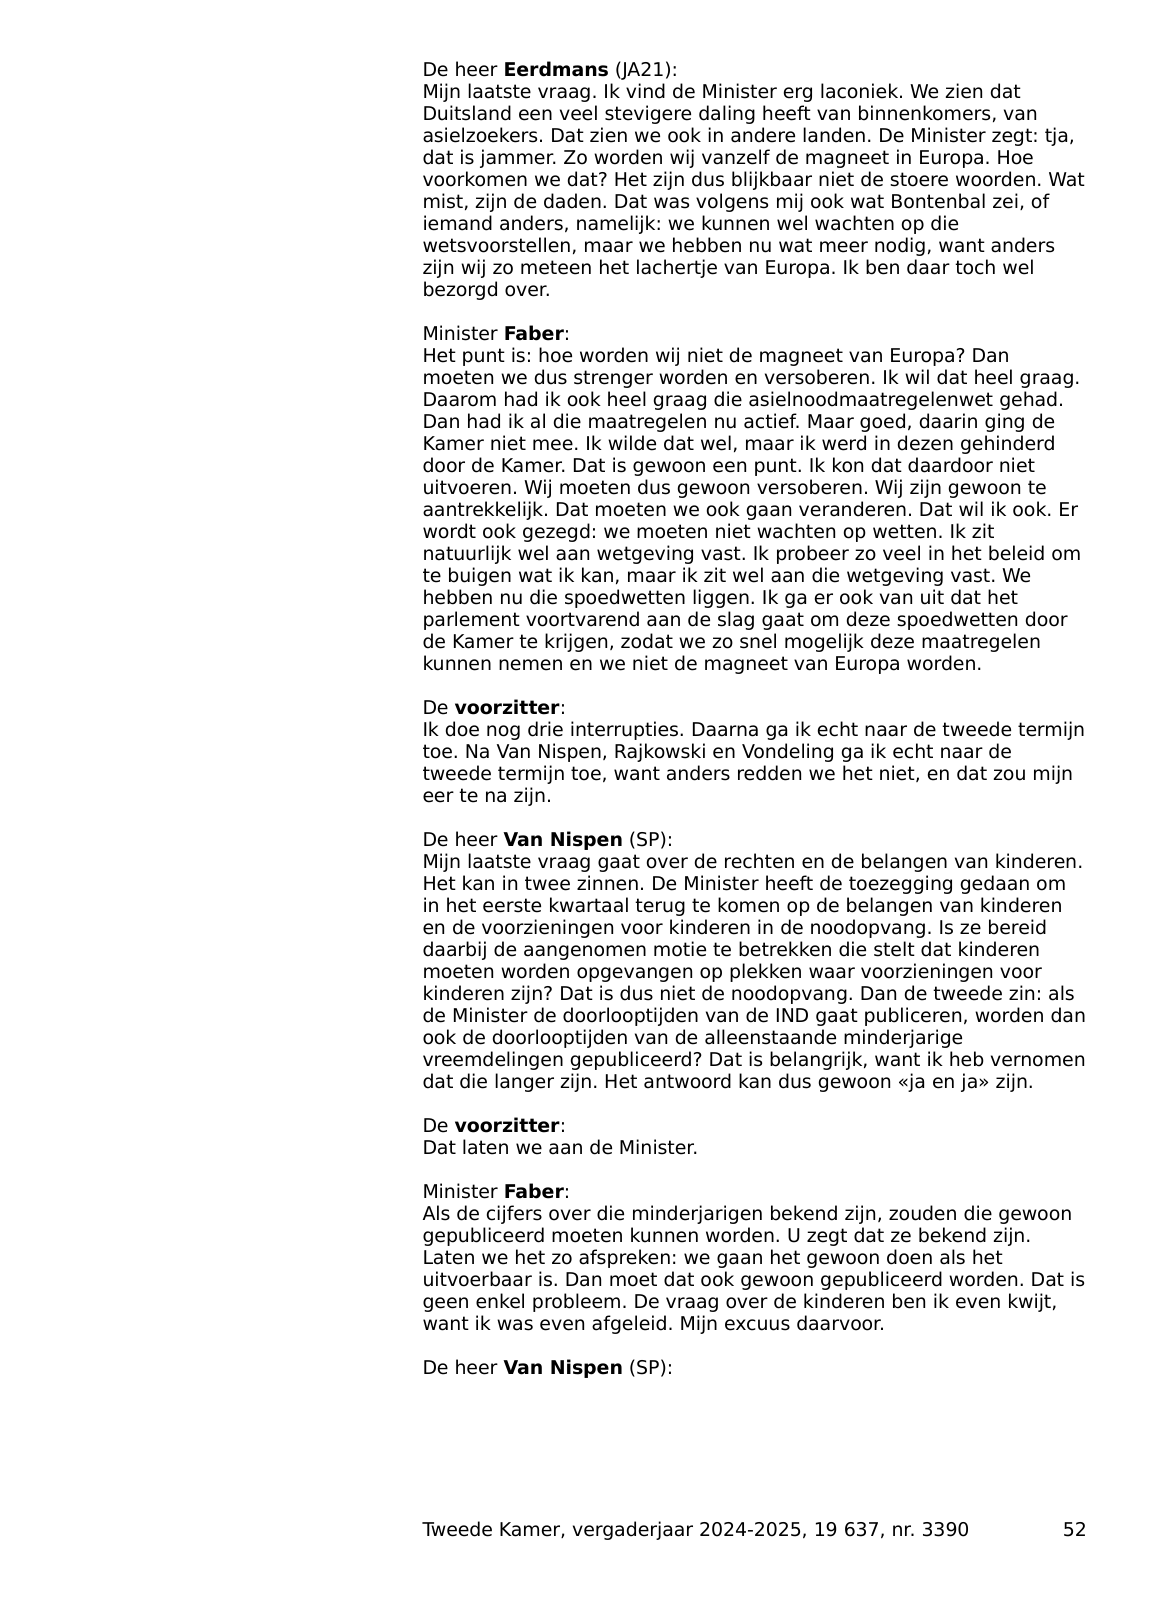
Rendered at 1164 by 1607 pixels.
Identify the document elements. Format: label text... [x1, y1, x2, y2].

text Minister Faber: [422, 1181, 1087, 1203]
text De heer Van Nispen (SP): [422, 1357, 1087, 1379]
text Mijn laatste vraag. Ik vind de Minister erg laconiek. We zien dat Duitsland een veel stevigere daling heeft van binnenkomers, van asielzoekers. Dat zien we ook in andere landen. De Minister zegt: tja, dat is jammer. Zo worden wij vanzelf de magneet in Europa. Hoe voorkomen we dat? Het zijn dus blijkbaar niet de stoere woorden. Wat mist, zijn de daden. Dat was volgens mij ook wat Bontenbal zei, of iemand anders, namelijk: we kunnen wel wachten op die wetsvoorstellen, maar we hebben nu wat meer nodig, want anders zijn wij zo meteen het lachertje van Europa. Ik ben daar toch wel bezorgd over. [422, 81, 1087, 301]
text De voorzitter: [422, 697, 1087, 719]
text Dat laten we aan de Minister. [422, 1137, 1087, 1159]
text Als de cijfers over die minderjarigen bekend zijn, zouden die gewoon gepubliceerd moeten kunnen worden. U zegt dat ze bekend zijn. Laten we het zo afspreken: we gaan het gewoon doen als het uitvoerbaar is. Dan moet dat ook gewoon gepubliceerd worden. Dat is geen enkel probleem. De vraag over de kinderen ben ik even kwijt, want ik was even afgeleid. Mijn excuus daarvoor. [422, 1203, 1087, 1335]
text Minister Faber: [422, 323, 1087, 345]
text Het punt is: hoe worden wij niet de magneet van Europa? Dan moeten we dus strenger worden en versoberen. Ik wil dat heel graag. Daarom had ik ook heel graag die asielnoodmaatregelenwet gehad. Dan had ik al die maatregelen nu actief. Maar goed, daarin ging de Kamer niet mee. Ik wilde dat wel, maar ik werd in dezen gehinderd door de Kamer. Dat is gewoon een punt. Ik kon dat daardoor niet uitvoeren. Wij moeten dus gewoon versoberen. Wij zijn gewoon te aantrekkelijk. Dat moeten we ook gaan veranderen. Dat wil ik ook. Er wordt ook gezegd: we moeten niet wachten op wetten. Ik zit natuurlijk wel aan wetgeving vast. Ik probeer zo veel in het beleid om te buigen wat ik kan, maar ik zit wel aan die wetgeving vast. We hebben nu die spoedwetten liggen. Ik ga er ook van uit dat het parlement voortvarend aan de slag gaat om deze spoedwetten door de Kamer te krijgen, zodat we zo snel mogelijk deze maatregelen kunnen nemen en we niet de magneet van Europa worden. [422, 345, 1087, 675]
text Ik doe nog drie interrupties. Daarna ga ik echt naar de tweede termijn toe. Na Van Nispen, Rajkowski en Vondeling ga ik echt naar de tweede termijn toe, want anders redden we het niet, en dat zou mijn eer te na zijn. [422, 719, 1087, 807]
text De voorzitter: [422, 1115, 1087, 1137]
text De heer Van Nispen (SP): [422, 829, 1087, 851]
text Mijn laatste vraag gaat over de rechten en de belangen van kinderen. Het kan in twee zinnen. De Minister heeft de toezegging gedaan om in het eerste kwartaal terug te komen op de belangen van kinderen en de voorzieningen voor kinderen in de noodopvang. Is ze bereid daarbij de aangenomen motie te betrekken die stelt dat kinderen moeten worden opgevangen op plekken waar voorzieningen voor kinderen zijn? Dat is dus niet de noodopvang. Dan de tweede zin: als de Minister de doorlooptijden van de IND gaat publiceren, worden dan ook de doorlooptijden van de alleenstaande minderjarige vreemdelingen gepubliceerd? Dat is belangrijk, want ik heb vernomen dat die langer zijn. Het antwoord kan dus gewoon «ja en ja» zijn. [422, 851, 1087, 1093]
text De heer Eerdmans (JA21): [422, 59, 1087, 81]
